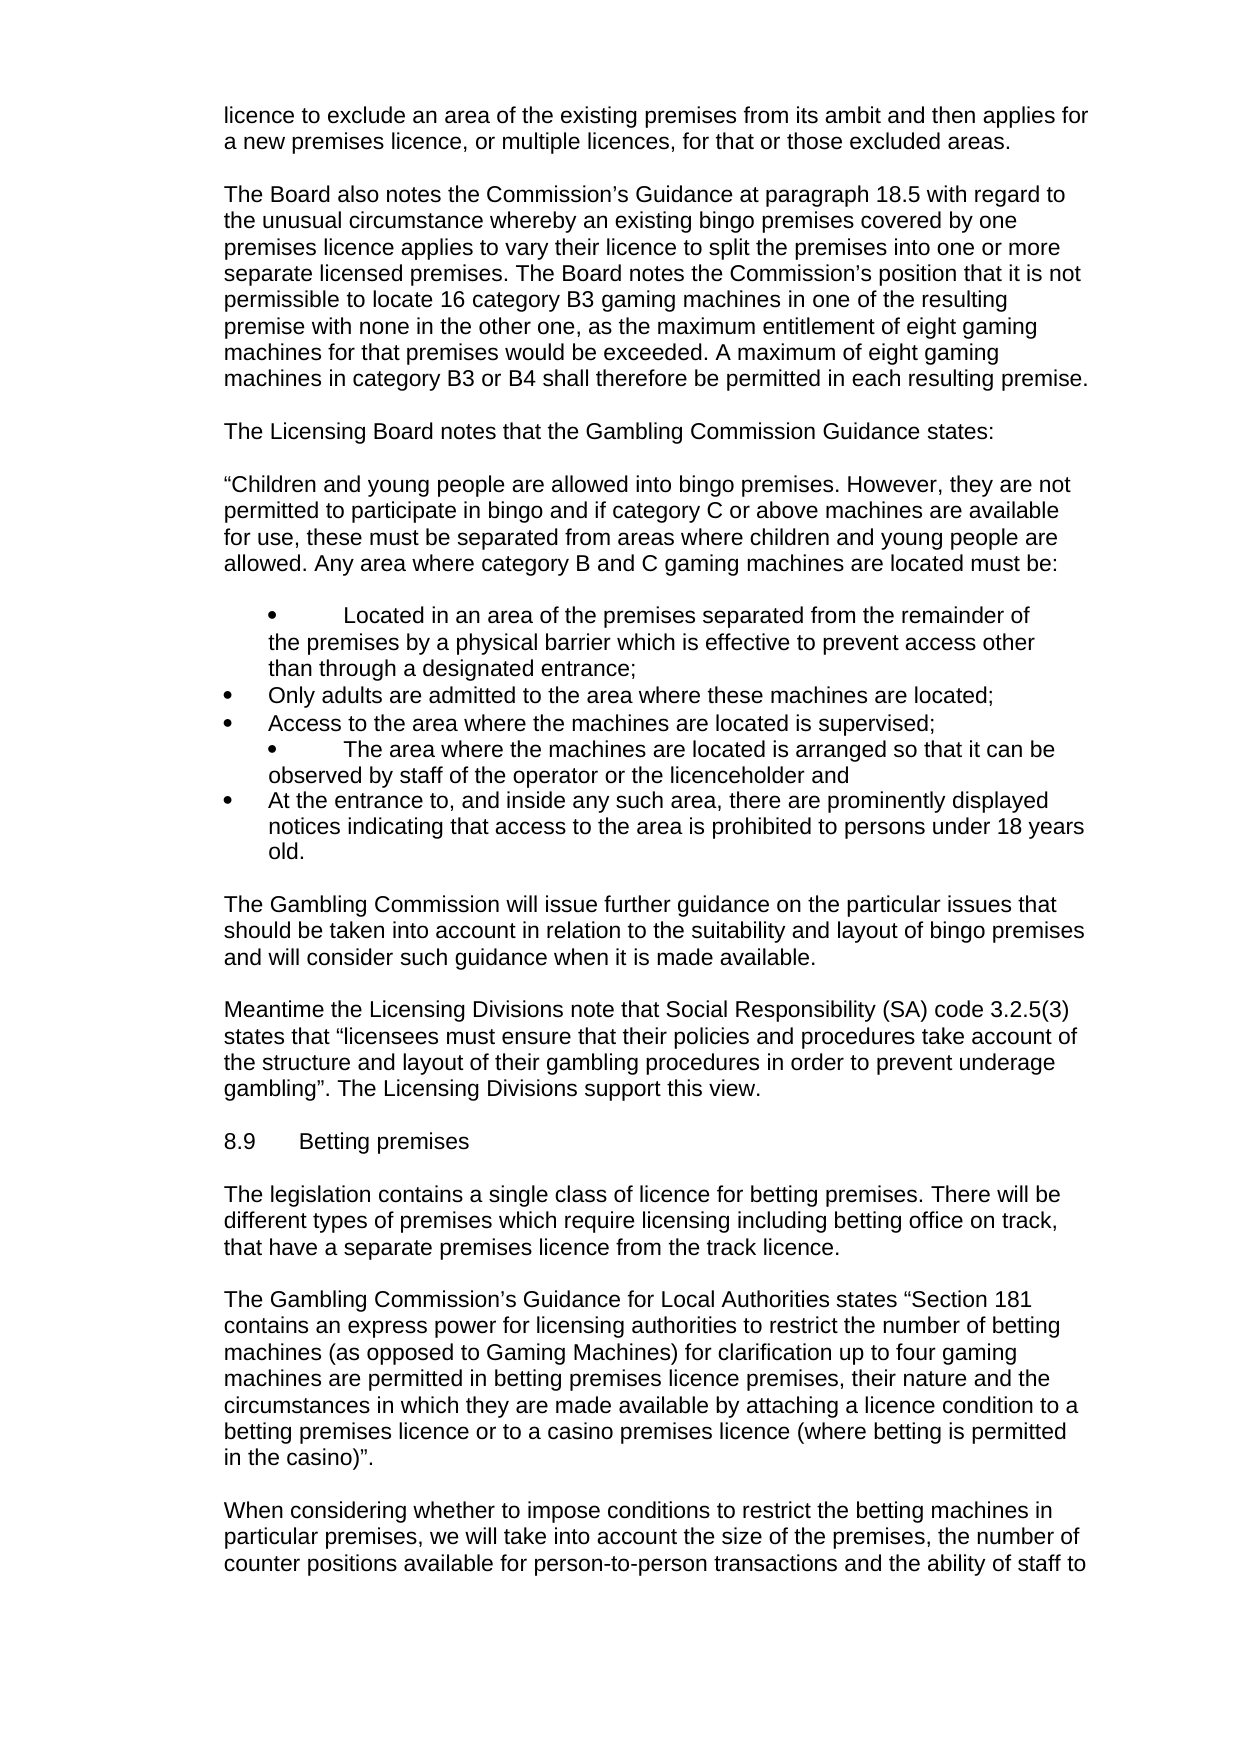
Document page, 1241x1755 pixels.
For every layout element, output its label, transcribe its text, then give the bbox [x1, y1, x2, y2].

text When considering whether to impose conditions to restrict the betting machines in particular premises, we will take into account the size of the premises, the number of counter positions available for person-to-person transactions and the ability of staff to [224, 1497, 1106, 1576]
text The Gambling Commission’s Guidance for Local Authorities states “Section 181 contains an express power for licensing authorities to restrict the number of betting machines (as opposed to Gaming Machines) for clarification up to four gaming machines are permitted in betting premises licence premises, their nature and the circumstances in which they are made available by attaching a licence condition to a betting premises licence or to a casino premises licence (where betting is permitted in the casino)”. [224, 1286, 1081, 1471]
list The area where the machines are located is arranged so that it can be observed by staff of the operator or the licenceholder and [268, 738, 1082, 788]
list Betting premises [224, 1128, 1149, 1154]
text The Gambling Commission will issue further guidance on the particular issues that should be taken into account in relation to the suitability and layout of bingo premises and will consider such guidance when it is made available. [224, 891, 1087, 970]
list Only adults are admitted to the area where these machines are located; [224, 682, 1149, 709]
text Meantime the Licensing Divisions note that Social Responsibility (SA) code 3.2.5(3) states that “licensees must ensure that their policies and procedures take account of the structure and layout of their gambling procedures in order to prevent underage gambling”. The Licensing Divisions support this view. [224, 996, 1079, 1102]
text The legislation contains a single class of licence for betting premises. There will be different types of premises which require licensing including betting office on track, that have a separate premises licence from the track licence. [224, 1181, 1088, 1260]
list At the entrance to, and inside any such area, there are prominently displayed notices indicating that access to the area is prohibited to persons under 18 years old. [224, 788, 1085, 864]
list Access to the area where the machines are located is supervised; [224, 709, 1149, 737]
text licence to exclude an area of the existing premises from its ambit and then applies for a new premises licence, or multiple licences, for that or those excluded areas. [224, 102, 1091, 154]
text The Licensing Board notes that the Gambling Commission Guidance states: [224, 418, 1149, 444]
text “Children and young people are allowed into bingo premises. However, they are not permitted to participate in bingo and if category C or above machines are available for use, these must be separated from areas where children and young people are allowed. Any area where category B and C gaming machines are located must be: [224, 471, 1073, 576]
text The Board also notes the Commission’s Guidance at paragraph 18.5 with regard to the unusual circumstance whereby an existing bingo premises covered by one premises licence applies to vary their licence to split the premises into one or more separate licensed premises. The Board notes the Commission’s position that it is not permissible to locate 16 category B3 gaming machines in one of the resulting premise with none in the other one, as the maximum entitlement of eight gaming machines for that premises would be exceeded. A maximum of eight gaming machines in category B3 or B4 shall therefore be permitted in each resulting premise. [224, 181, 1089, 392]
list Located in an area of the premises separated from the remainder of the premises by a physical barrier which is effective to prevent access other than through a designated entrance; [268, 602, 1048, 682]
